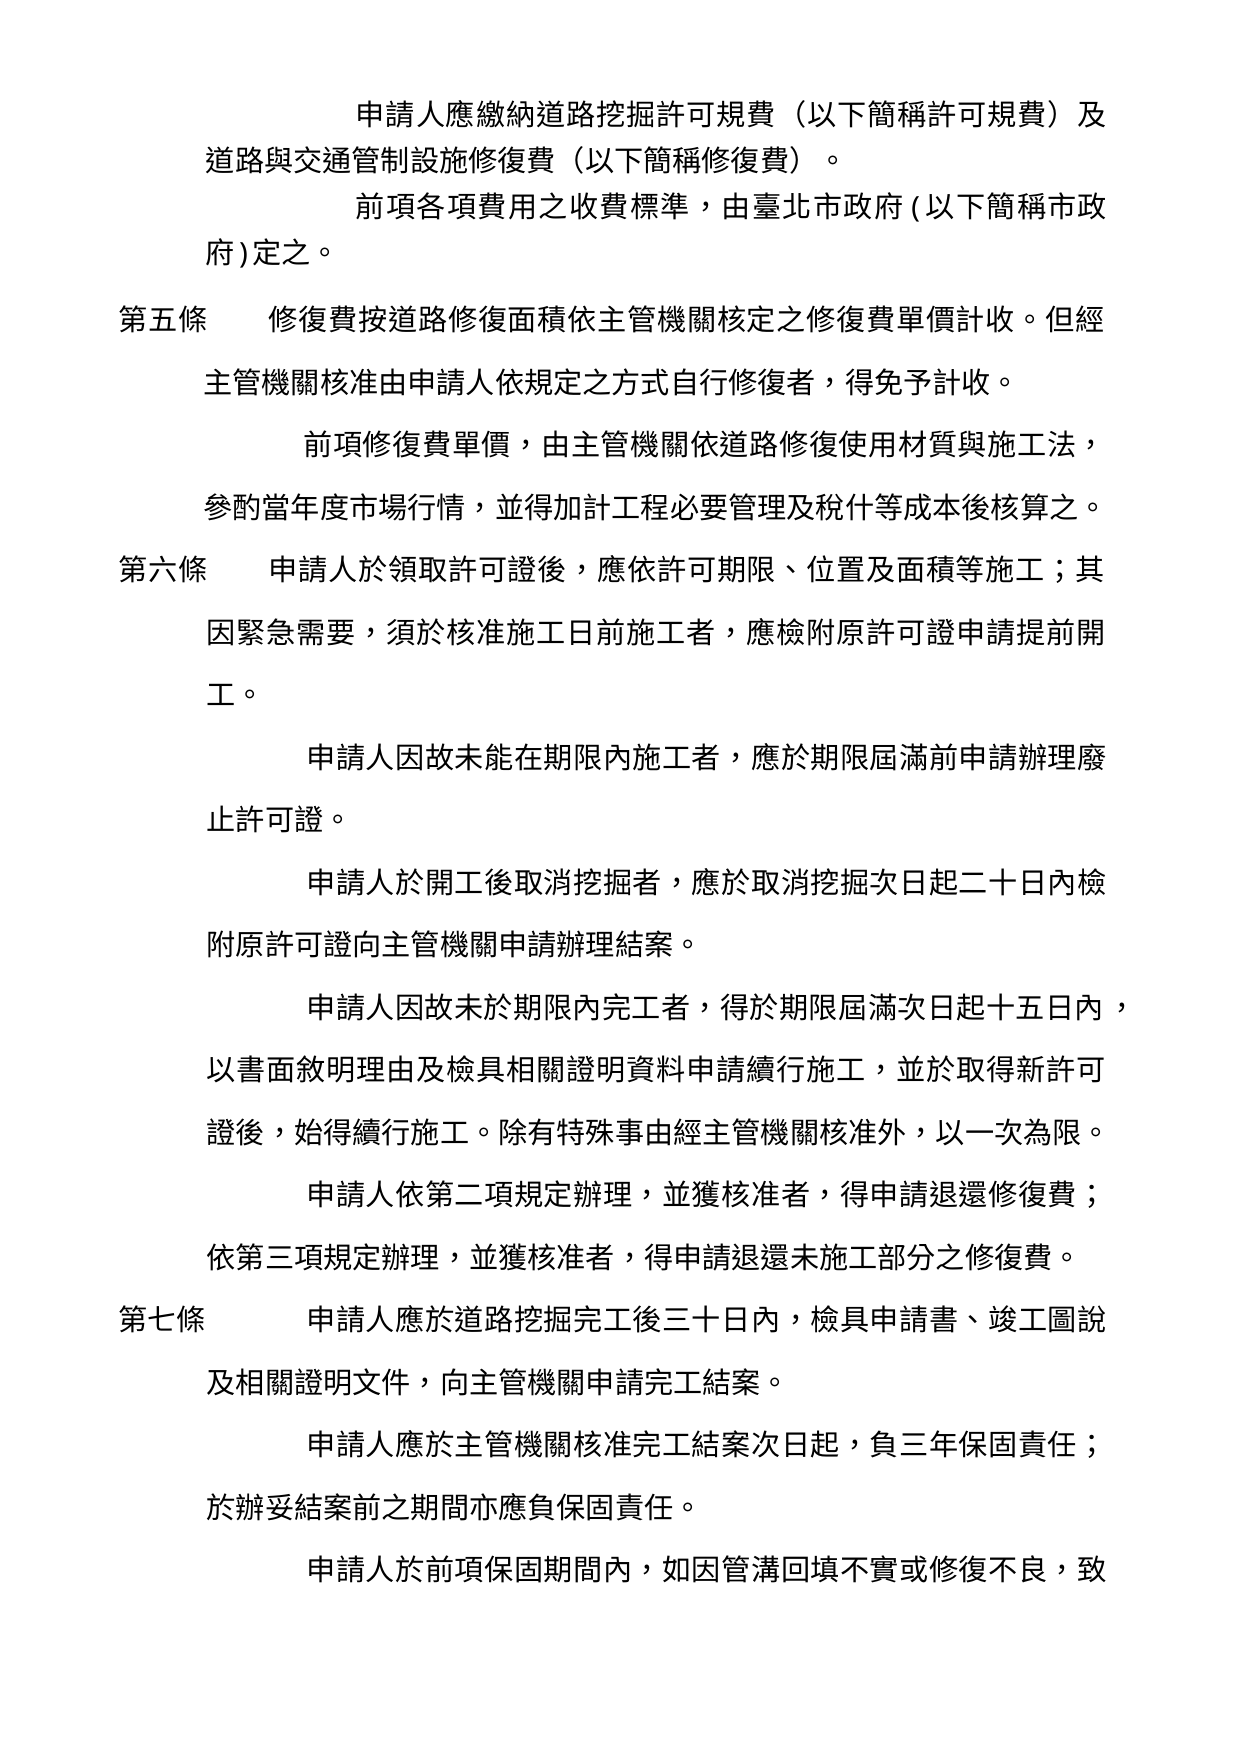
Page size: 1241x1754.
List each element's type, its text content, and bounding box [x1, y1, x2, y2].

text 申請人於前項保固期間內，如因管溝回填不實或修復不良，致 [118, 1526, 1107, 1589]
text 第五條 修復費按道路修復面積依主管機關核定之修復費單價計收。但經主管機關核准由申請人依規定之方式自行修復者，得免予計收。 [118, 276, 1107, 401]
text 第六條 申請人於領取許可證後，應依許可期限、位置及面積等施工；其因緊急需要，須於核准施工日前施工者，應檢附原許可證申請提前開工。 [118, 526, 1107, 714]
text 申請人應於主管機關核准完工結案次日起，負三年保固責任；於辦妥結案前之期間亦應負保固責任。 [118, 1401, 1107, 1526]
text 第七條 申請人應於道路挖掘完工後三十日內，檢具申請書、竣工圖說及相關證明文件，向主管機關申請完工結案。 [118, 1276, 1107, 1401]
text 申請人應繳納道路挖掘許可規費（以下簡稱許可規費）及道路與交通管制設施修復費（以下簡稱修復費）。 [118, 89, 1107, 181]
text 前項修復費單價，由主管機關依道路修復使用材質與施工法，參酌當年度市場行情，並得加計工程必要管理及稅什等成本後核算之。 [118, 401, 1107, 526]
text 申請人因故未於期限內完工者，得於期限屆滿次日起十五日內，以書面敘明理由及檢具相關證明資料申請續行施工，並於取得新許可證後，始得續行施工。除有特殊事由經主管機關核准外，以一次為限。 [118, 964, 1107, 1151]
text 申請人於開工後取消挖掘者，應於取消挖掘次日起二十日內檢附原許可證向主管機關申請辦理結案。 [118, 839, 1107, 964]
text 申請人依第二項規定辦理，並獲核准者，得申請退還修復費；依第三項規定辦理，並獲核准者，得申請退還未施工部分之修復費。 [118, 1151, 1107, 1276]
text 申請人因故未能在期限內施工者，應於期限屆滿前申請辦理廢止許可證。 [118, 714, 1107, 839]
text 前項各項費用之收費標準，由臺北市政府(以下簡稱市政府)定之。 [118, 181, 1107, 272]
